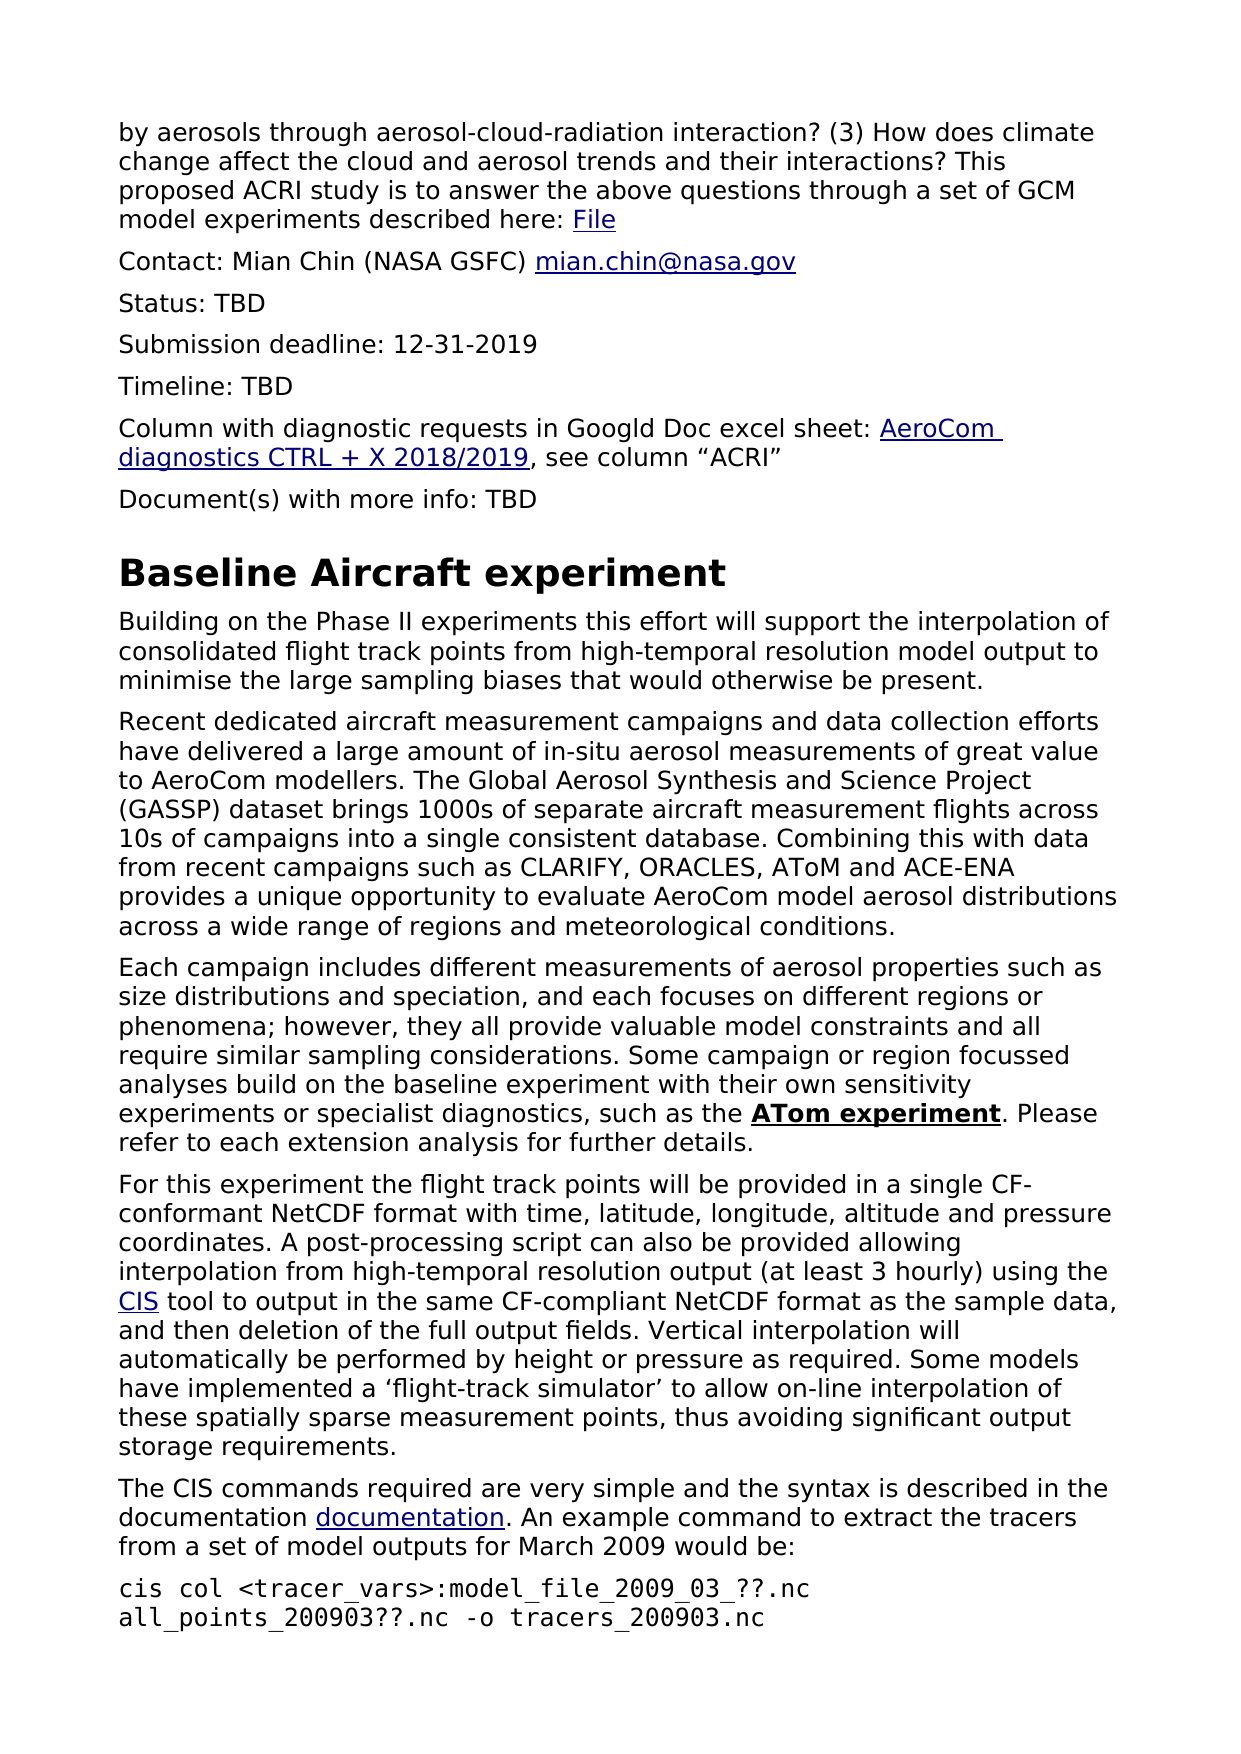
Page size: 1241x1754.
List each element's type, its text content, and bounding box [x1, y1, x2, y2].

text Recent dedicated aircraft measurement campaigns and data collection efforts have delivered a large amount of in-situ aerosol measurements of great value to AeroCom modellers. The Global Aerosol Synthesis and Science Project (GASSP) dataset brings 1000s of separate aircraft measurement flights across 10s of campaigns into a single consistent database. Combining this with data from recent campaigns such as CLARIFY, ORACLES, AToM and ACE-ENA provides a unique opportunity to evaluate AeroCom model aerosol distributions across a wide range of regions and meteorological conditions. [118, 708, 1122, 941]
text The CIS commands required are very simple and the syntax is described in the documentation documentation. An example command to extract the tracers from a set of model outputs for March 2009 would be: [118, 1474, 1122, 1562]
text cis col <tracer_vars>:model_file_2009_03_??.nc all_points_200903??.nc -o tracers_200903.nc [118, 1574, 1122, 1633]
text Each campaign includes different measurements of aerosol properties such as size distributions and speciation, and each focuses on different regions or phenomena; however, they all provide valuable model constraints and all require similar sampling considerations. Some campaign or region focussed analyses build on the baseline experiment with their own sensitivity experiments or specialist diagnostics, such as the ATom experiment. Please refer to each extension analysis for further details. [118, 953, 1122, 1158]
text Submission deadline: 12-31-2019 [118, 331, 1122, 360]
text by aerosols through aerosol-cloud-radiation interaction? (3) How does climate change affect the cloud and aerosol trends and their interactions? This proposed ACRI study is to answer the above questions through a set of GCM model experiments described here: File [118, 118, 1122, 235]
text Building on the Phase II experiments this effort will support the interpolation of consolidated flight track points from high-temporal resolution model output to minimise the large sampling biases that would otherwise be present. [118, 608, 1122, 695]
text Contact: Mian Chin (NASA GSFC) mian.chin@nasa.gov [118, 247, 1122, 276]
text Timeline: TBD [118, 372, 1122, 401]
text For this experiment the flight track points will be provided in a single CF-conformant NetCDF format with time, latitude, longitude, altitude and pressure coordinates. A post-processing script can also be provided allowing interpolation from high-temporal resolution output (at least 3 hourly) using the CIS tool to output in the same CF-compliant NetCDF format as the sample data, and then deletion of the full output fields. Vertical interpolation will automatically be performed by height or pressure as required. Some models have implemented a ‘flight-track simulator’ to allow on-line interpolation of these spatially sparse measurement points, thus avoiding significant output storage requirements. [118, 1170, 1122, 1462]
subtitle Baseline Aircraft experiment [118, 551, 1122, 595]
text Document(s) with more info: TBD [118, 485, 1122, 514]
text Column with diagnostic requests in Googld Doc excel sheet: AeroCom diagnostics CTRL + X 2018/2019, see column “ACRI” [118, 414, 1122, 472]
text Status: TBD [118, 289, 1122, 318]
